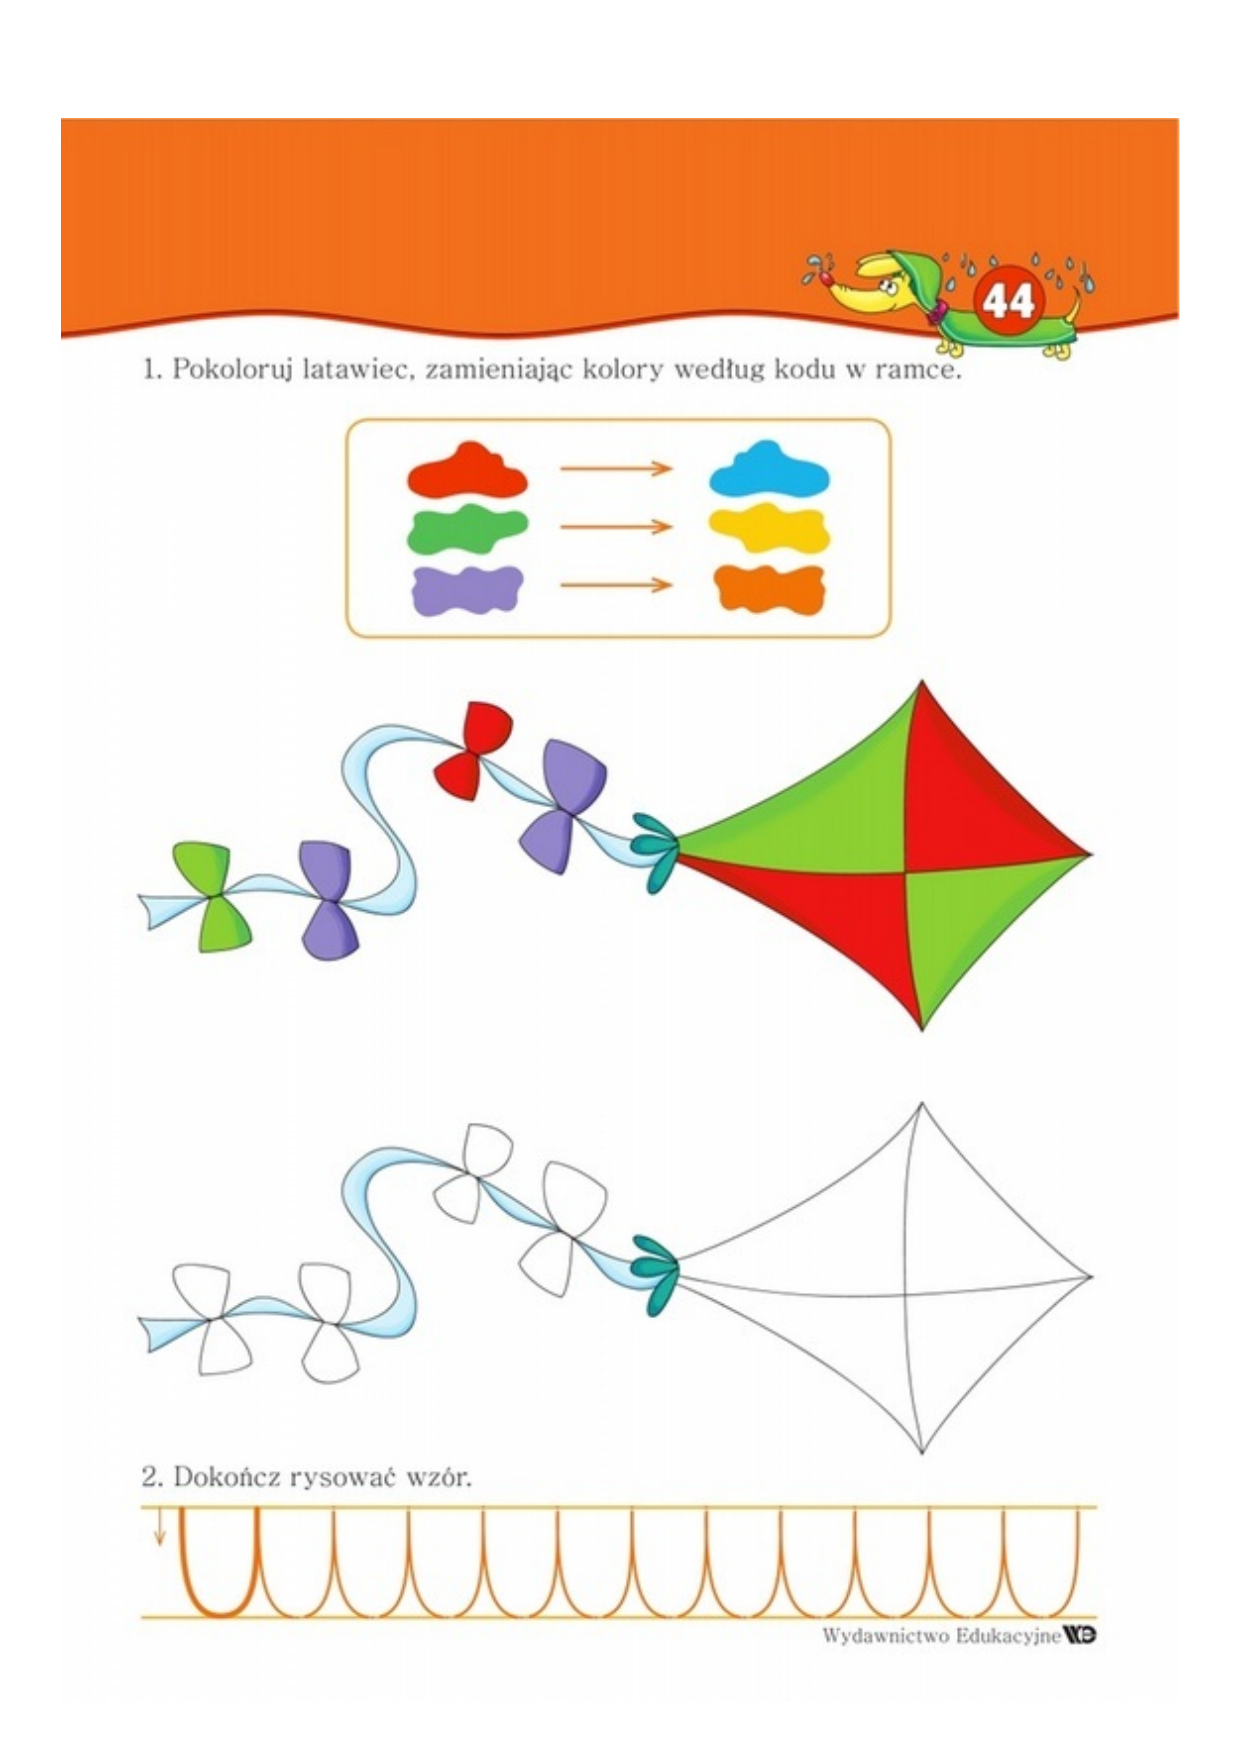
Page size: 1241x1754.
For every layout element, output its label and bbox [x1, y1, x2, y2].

picture [61, 118, 1180, 1702]
